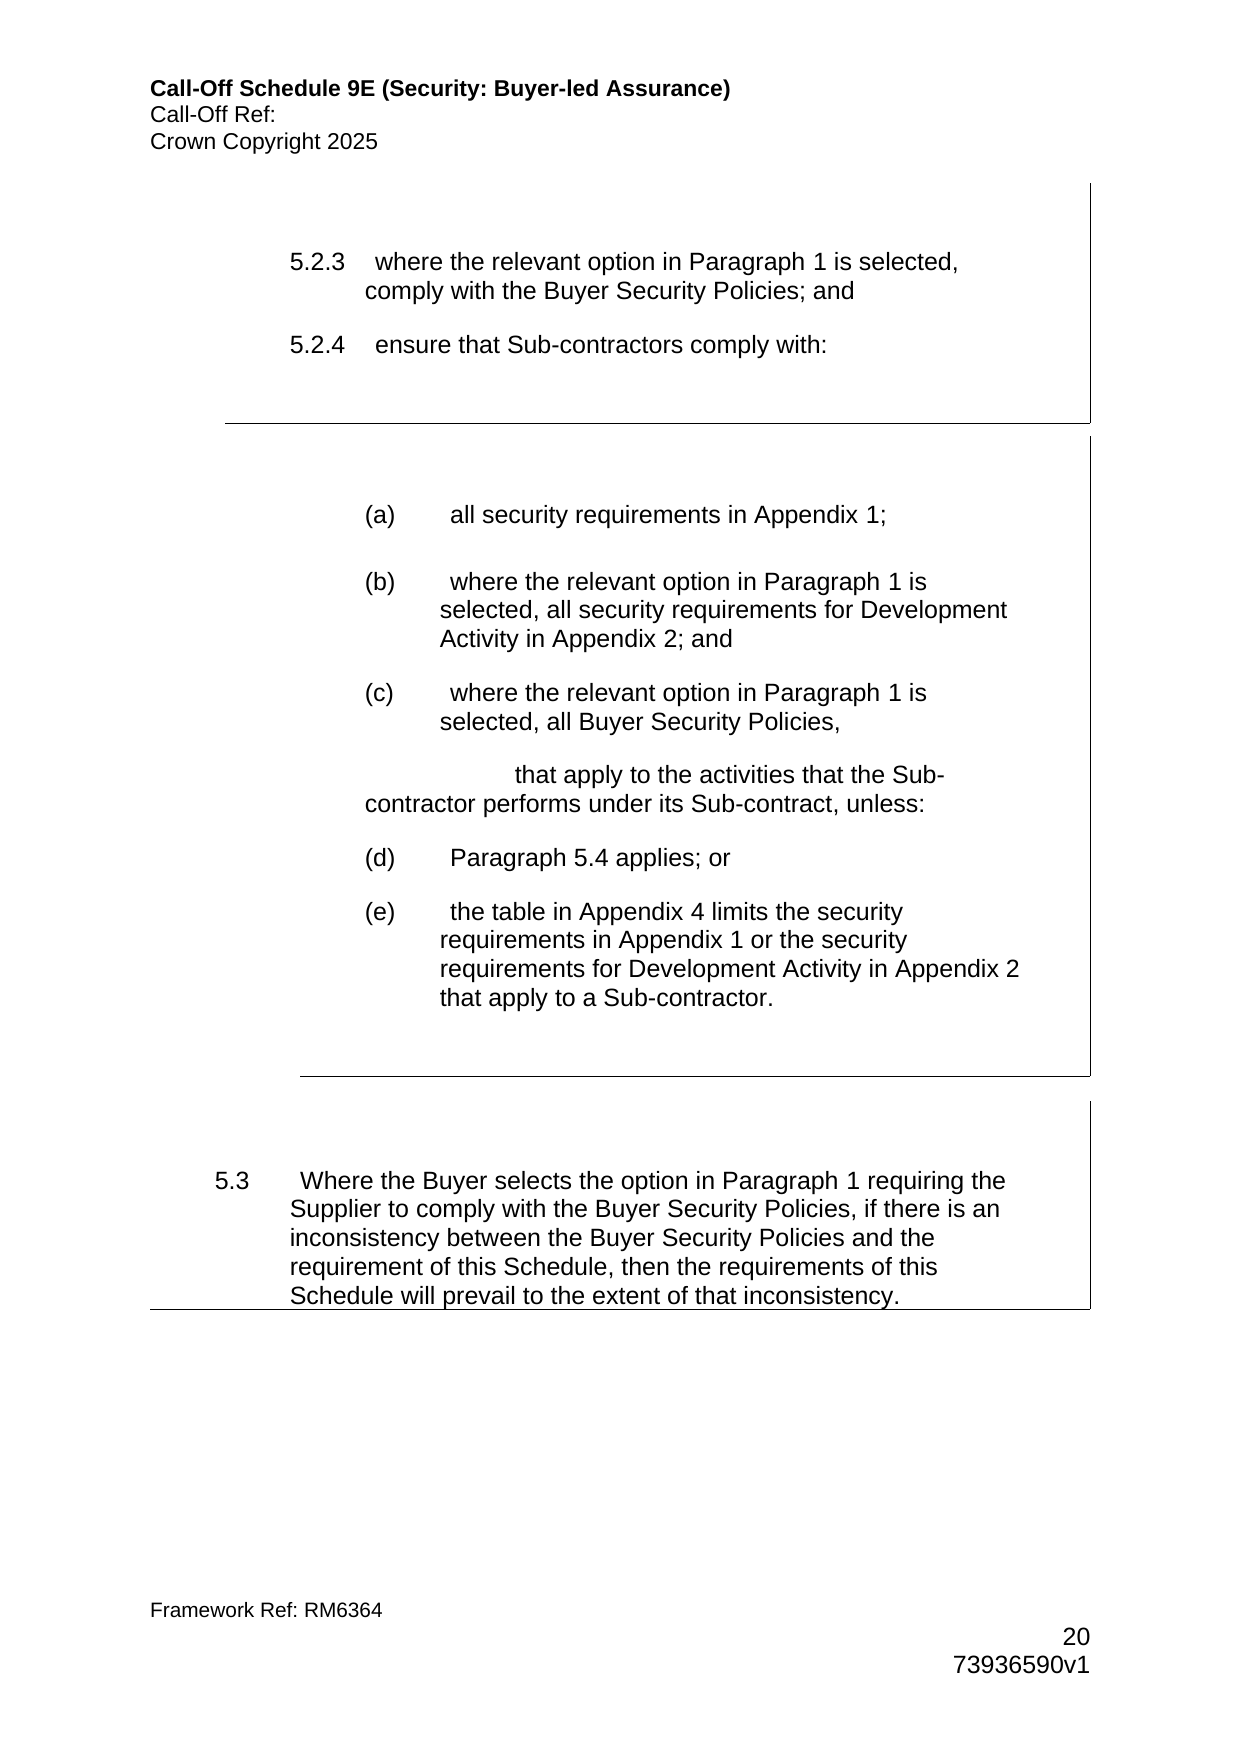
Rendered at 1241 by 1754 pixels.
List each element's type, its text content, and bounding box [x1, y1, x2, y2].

subtitle all security requirements in Appendix 1; [300, 436, 1090, 502]
subtitle where the relevant option in Paragraph 1 is selected, all Buyer Security Policies, [300, 613, 1090, 696]
subtitle Where the Buyer selects the option in Paragraph 1 requiring the Supplier to comply with the Buyer Security Policies, if there is an inconsistency between the Buyer Security Policies and the requirement of this Schedule, then the requirements of this Schedule will prevail to the extent of that inconsistency. [150, 1101, 1090, 1309]
subtitle ensure that Sub-contractors comply with: [225, 265, 1090, 423]
subtitle the table in Appendix 4 limits the security requirements in Appendix 1 or the security requirements for Development Activity in Appendix 2 that apply to a Sub-contractor. [300, 832, 1090, 1076]
subtitle where the relevant option in Paragraph 1 is selected, comply with the Buyer Security Policies; and [225, 183, 1090, 265]
subtitle that apply to the activities that the Sub-contractor performs under its Sub-contract, unless: [300, 696, 1090, 778]
subtitle where the relevant option in Paragraph 1 is selected, all security requirements for Development Activity in Appendix 2; and [300, 502, 1090, 613]
subtitle Paragraph 5.4 applies; or [300, 778, 1090, 832]
